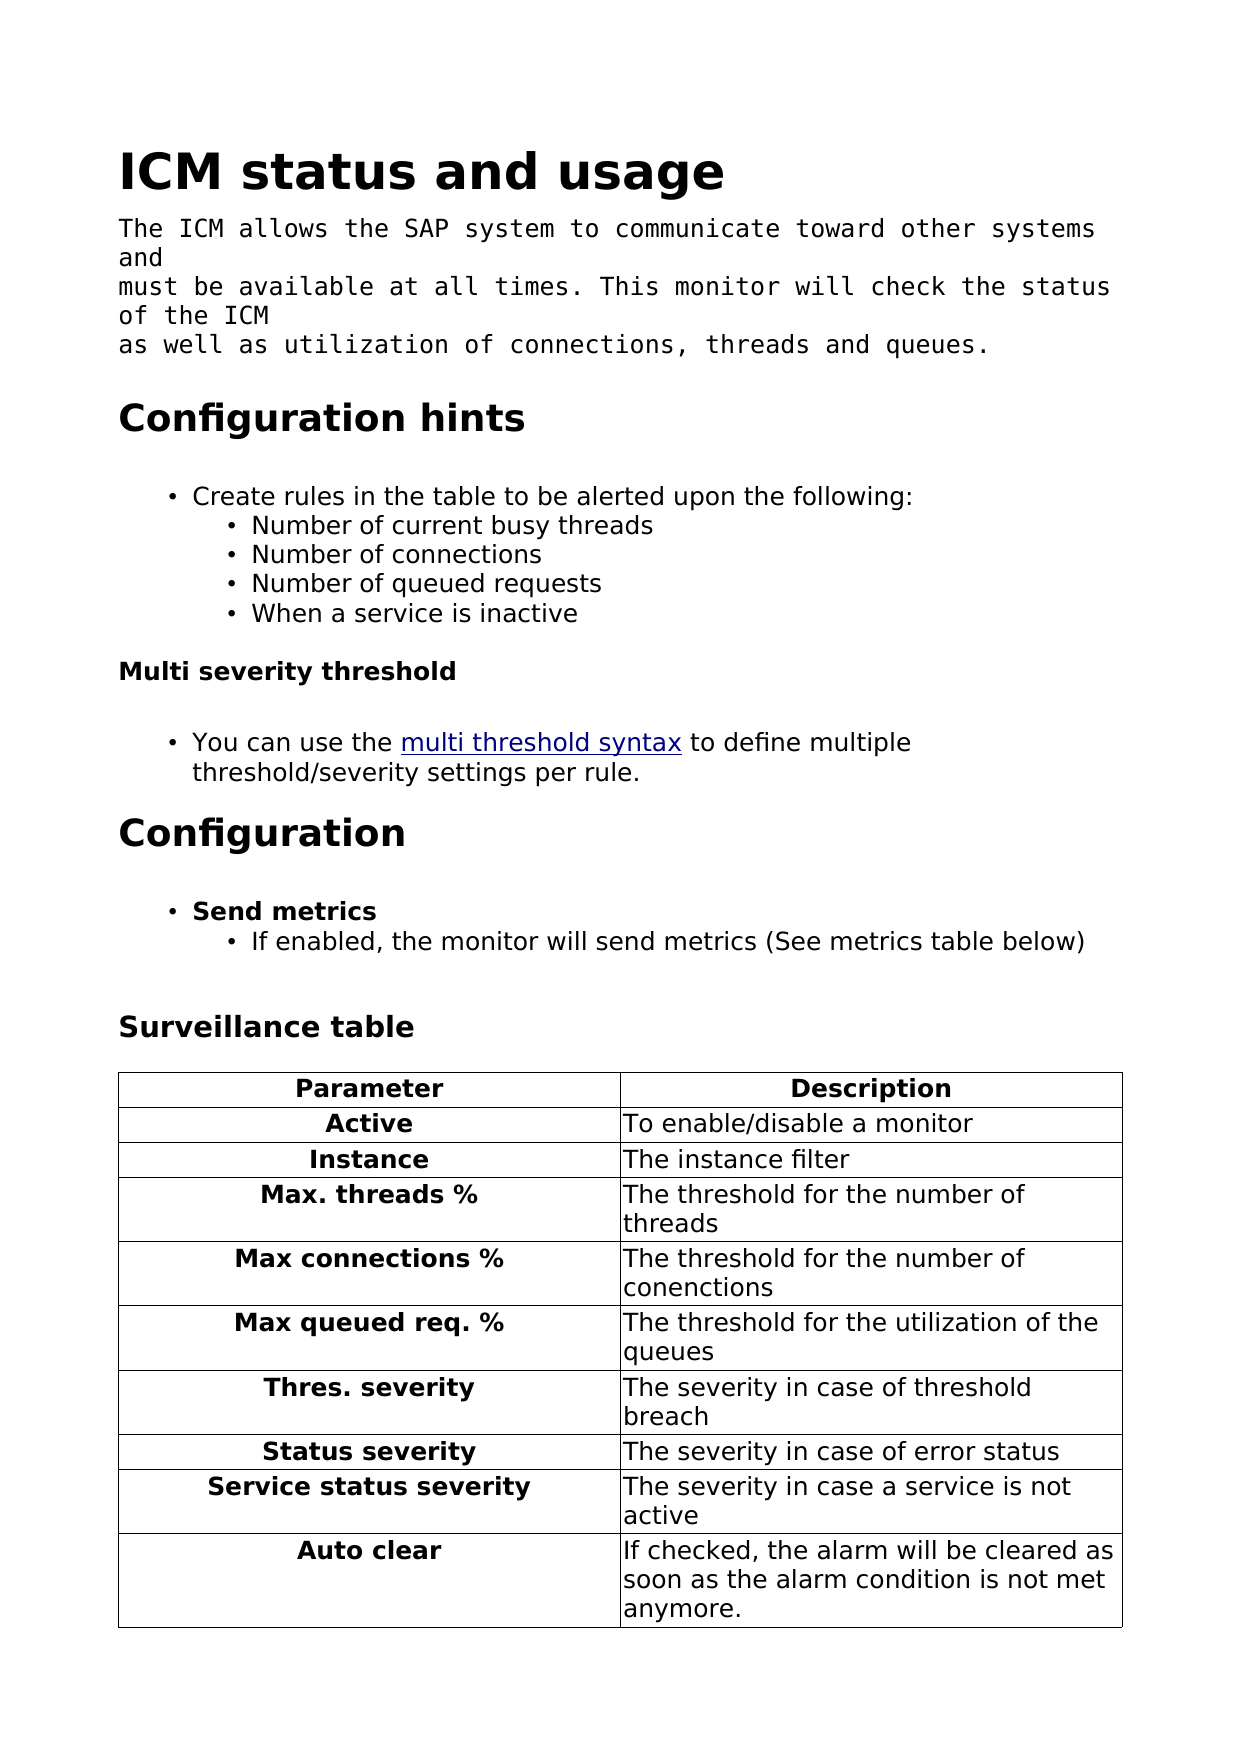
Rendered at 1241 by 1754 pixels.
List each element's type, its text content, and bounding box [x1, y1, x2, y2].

subtitle Configuration hints [118, 396, 1122, 440]
table_cell Max queued req. % [119, 1306, 620, 1370]
list Number of current busy threads [236, 511, 1122, 540]
list Send metrics [177, 897, 1122, 927]
subtitle ICM status and usage [118, 143, 1122, 201]
table_cell The severity in case of error status [621, 1435, 1122, 1469]
table_cell If checked, the alarm will be cleared as soon as the alarm condition is not met anymore. [621, 1534, 1122, 1627]
table_cell Status severity [119, 1435, 620, 1469]
text Multi severity threshold [118, 657, 1122, 687]
table_cell Service status severity [119, 1470, 620, 1533]
table_cell Instance [119, 1143, 620, 1177]
table_cell To enable/disable a monitor [621, 1108, 1122, 1142]
table_cell The threshold for the number of threads [621, 1178, 1122, 1241]
list When a service is inactive [236, 599, 1122, 628]
table_cell Active [119, 1108, 620, 1142]
list You can use the multi threshold syntax to define multiple threshold/severity settings per rule. [177, 728, 1122, 787]
table_cell Auto clear [119, 1534, 620, 1627]
table_cell The severity in case a service is not active [621, 1470, 1122, 1533]
table_cell The threshold for the number of conenctions [621, 1242, 1122, 1305]
subtitle Configuration [118, 812, 1122, 856]
list Number of connections [236, 540, 1122, 569]
table_cell The threshold for the utilization of the queues [621, 1306, 1122, 1370]
list Number of queued requests [236, 569, 1122, 599]
table_header Parameter [119, 1073, 620, 1107]
subtitle Surveillance table [118, 1010, 1122, 1044]
list If enabled, the monitor will send metrics (See metrics table below) [236, 927, 1122, 956]
table_cell The instance filter [621, 1143, 1122, 1177]
text The ICM allows the SAP system to communicate toward other systems and must be available at all times. This monitor will check the status of the ICM as well as utilization of connections, threads and queues. [118, 214, 1122, 360]
table_cell Thres. severity [119, 1371, 620, 1434]
table_cell Max. threads % [119, 1178, 620, 1241]
table_cell The severity in case of threshold breach [621, 1371, 1122, 1434]
list Create rules in the table to be alerted upon the following: [177, 482, 1122, 511]
table_header Description [621, 1073, 1122, 1107]
table_cell Max connections % [119, 1242, 620, 1305]
